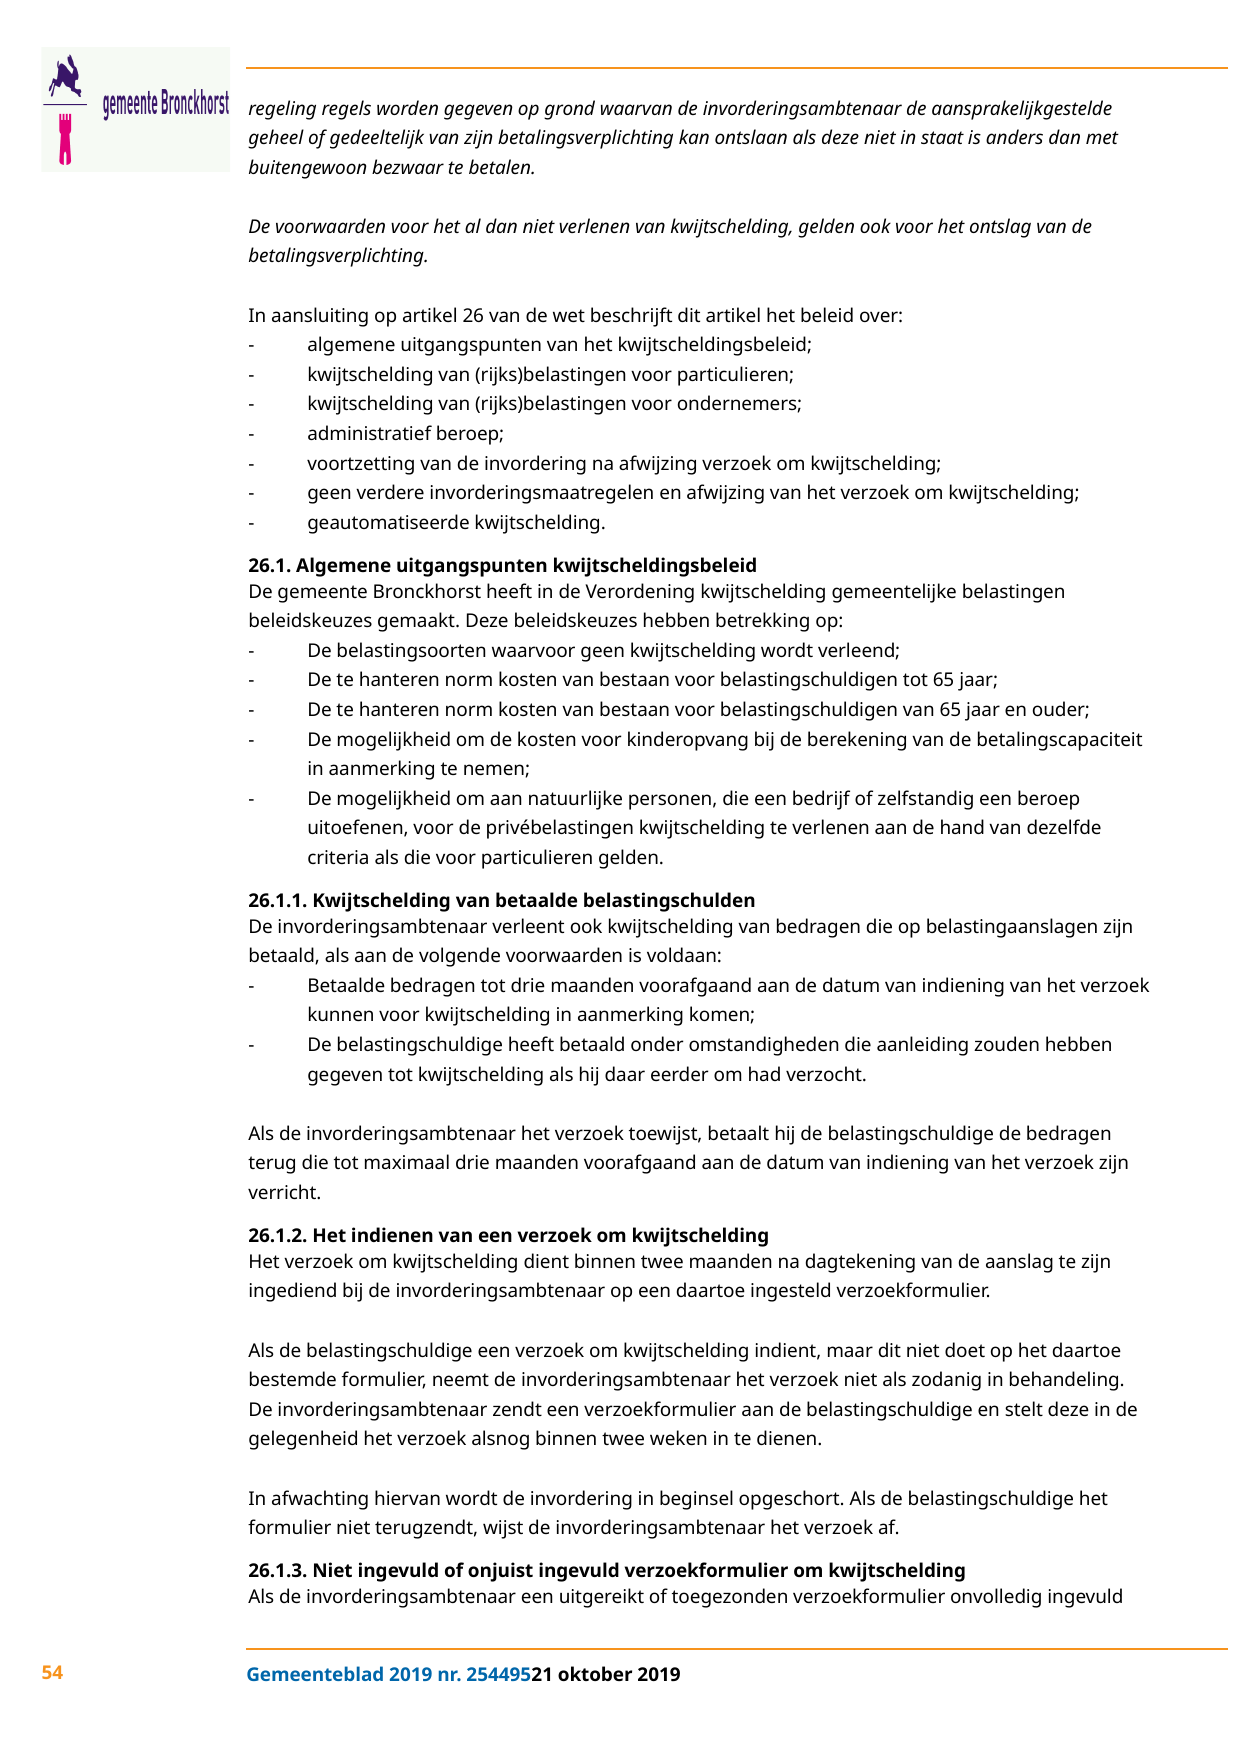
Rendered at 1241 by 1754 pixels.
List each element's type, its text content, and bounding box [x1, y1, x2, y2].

text 26.1.2. Het indienen van een verzoek om kwijtschelding [248, 1222, 1152, 1248]
text 26.1.3. Niet ingevuld of onjuist ingevuld verzoekformulier om kwijtschelding [248, 1557, 1152, 1583]
list De belastingsoorten waarvoor geen kwijtschelding wordt verleend; [248, 637, 1152, 663]
list De mogelijkheid om de kosten voor kinderopvang bij de berekening van de betalingscapaciteit in aanmerking te nemen; [248, 726, 1152, 781]
list administratief beroep; [248, 420, 1152, 446]
list De te hanteren norm kosten van bestaan voor belastingschuldigen tot 65 jaar; [248, 667, 1152, 692]
list voortzetting van de invordering na afwijzing verzoek om kwijtschelding; [248, 450, 1152, 476]
text Als de invorderingsambtenaar een uitgereikt of toegezonden verzoekformulier onvolledig ingevuld [248, 1583, 1152, 1609]
list Betaalde bedragen tot drie maanden voorafgaand aan de datum van indiening van het verzoek kunnen voor kwijtschelding in aanmerking komen; [248, 972, 1152, 1027]
list De belastingschuldige heeft betaald onder omstandigheden die aanleiding zouden hebben gegeven tot kwijtschelding als hij daar eerder om had verzocht. [248, 1031, 1152, 1087]
text 26.1. Algemene uitgangspunten kwijtscheldingsbeleid [248, 552, 1152, 578]
text In aansluiting op artikel 26 van de wet beschrijft dit artikel het beleid over: [248, 302, 1152, 328]
list algemene uitgangspunten van het kwijtscheldingsbeleid; [248, 331, 1152, 357]
text De voorwaarden voor het al dan niet verlenen van kwijtschelding, gelden ook voor het ontslag van de betalingsverplichting. [248, 213, 1152, 268]
text 26.1.1. Kwijtschelding van betaalde belastingschulden [248, 887, 1152, 913]
list geen verdere invorderingsmaatregelen en afwijzing van het verzoek om kwijtschelding; [248, 479, 1152, 505]
text In afwachting hiervan wordt de invordering in beginsel opgeschort. Als de belastingschuldige het formulier niet terugzendt, wijst de invorderingsambtenaar het verzoek af. [248, 1485, 1152, 1540]
list geautomatiseerde kwijtschelding. [248, 509, 1152, 535]
text De gemeente Bronckhorst heeft in de Verordening kwijtschelding gemeentelijke belastingen beleidskeuzes gemaakt. Deze beleidskeuzes hebben betrekking op: [248, 578, 1152, 633]
text De invorderingsambtenaar verleent ook kwijtschelding van bedragen die op belastingaanslagen zijn betaald, als aan de volgende voorwaarden is voldaan: [248, 913, 1152, 968]
text Als de belastingschuldige een verzoek om kwijtschelding indient, maar dit niet doet op het daartoe bestemde formulier, neemt de invorderingsambtenaar het verzoek niet als zodanig in behandeling. De invorderingsambtenaar zendt een verzoekformulier aan de belastingschuldige en stelt deze in de gelegenheid het verzoek alsnog binnen twee weken in te dienen. [248, 1337, 1152, 1451]
text Het verzoek om kwijtschelding dient binnen twee maanden na dagtekening van de aanslag te zijn ingediend bij de invorderingsambtenaar op een daartoe ingesteld verzoekformulier. [248, 1248, 1152, 1303]
list De te hanteren norm kosten van bestaan voor belastingschuldigen van 65 jaar en ouder; [248, 696, 1152, 722]
list kwijtschelding van (rijks)belastingen voor particulieren; [248, 361, 1152, 387]
text regeling regels worden gegeven op grond waarvan de invorderingsambtenaar de aansprakelijkgestelde geheel of gedeeltelijk van zijn betalingsverplichting kan ontslaan als deze niet in staat is anders dan met buitengewoon bezwaar te betalen. [248, 95, 1152, 180]
picture [41, 47, 231, 172]
list kwijtschelding van (rijks)belastingen voor ondernemers; [248, 391, 1152, 416]
text Als de invorderingsambtenaar het verzoek toewijst, betaalt hij de belastingschuldige de bedragen terug die tot maximaal drie maanden voorafgaand aan de datum van indiening van het verzoek zijn verricht. [248, 1120, 1152, 1205]
list De mogelijkheid om aan natuurlijke personen, die een bedrijf of zelfstandig een beroep uitoefenen, voor de privébelastingen kwijtschelding te verlenen aan de hand van dezelfde criteria als die voor particulieren gelden. [248, 785, 1152, 870]
